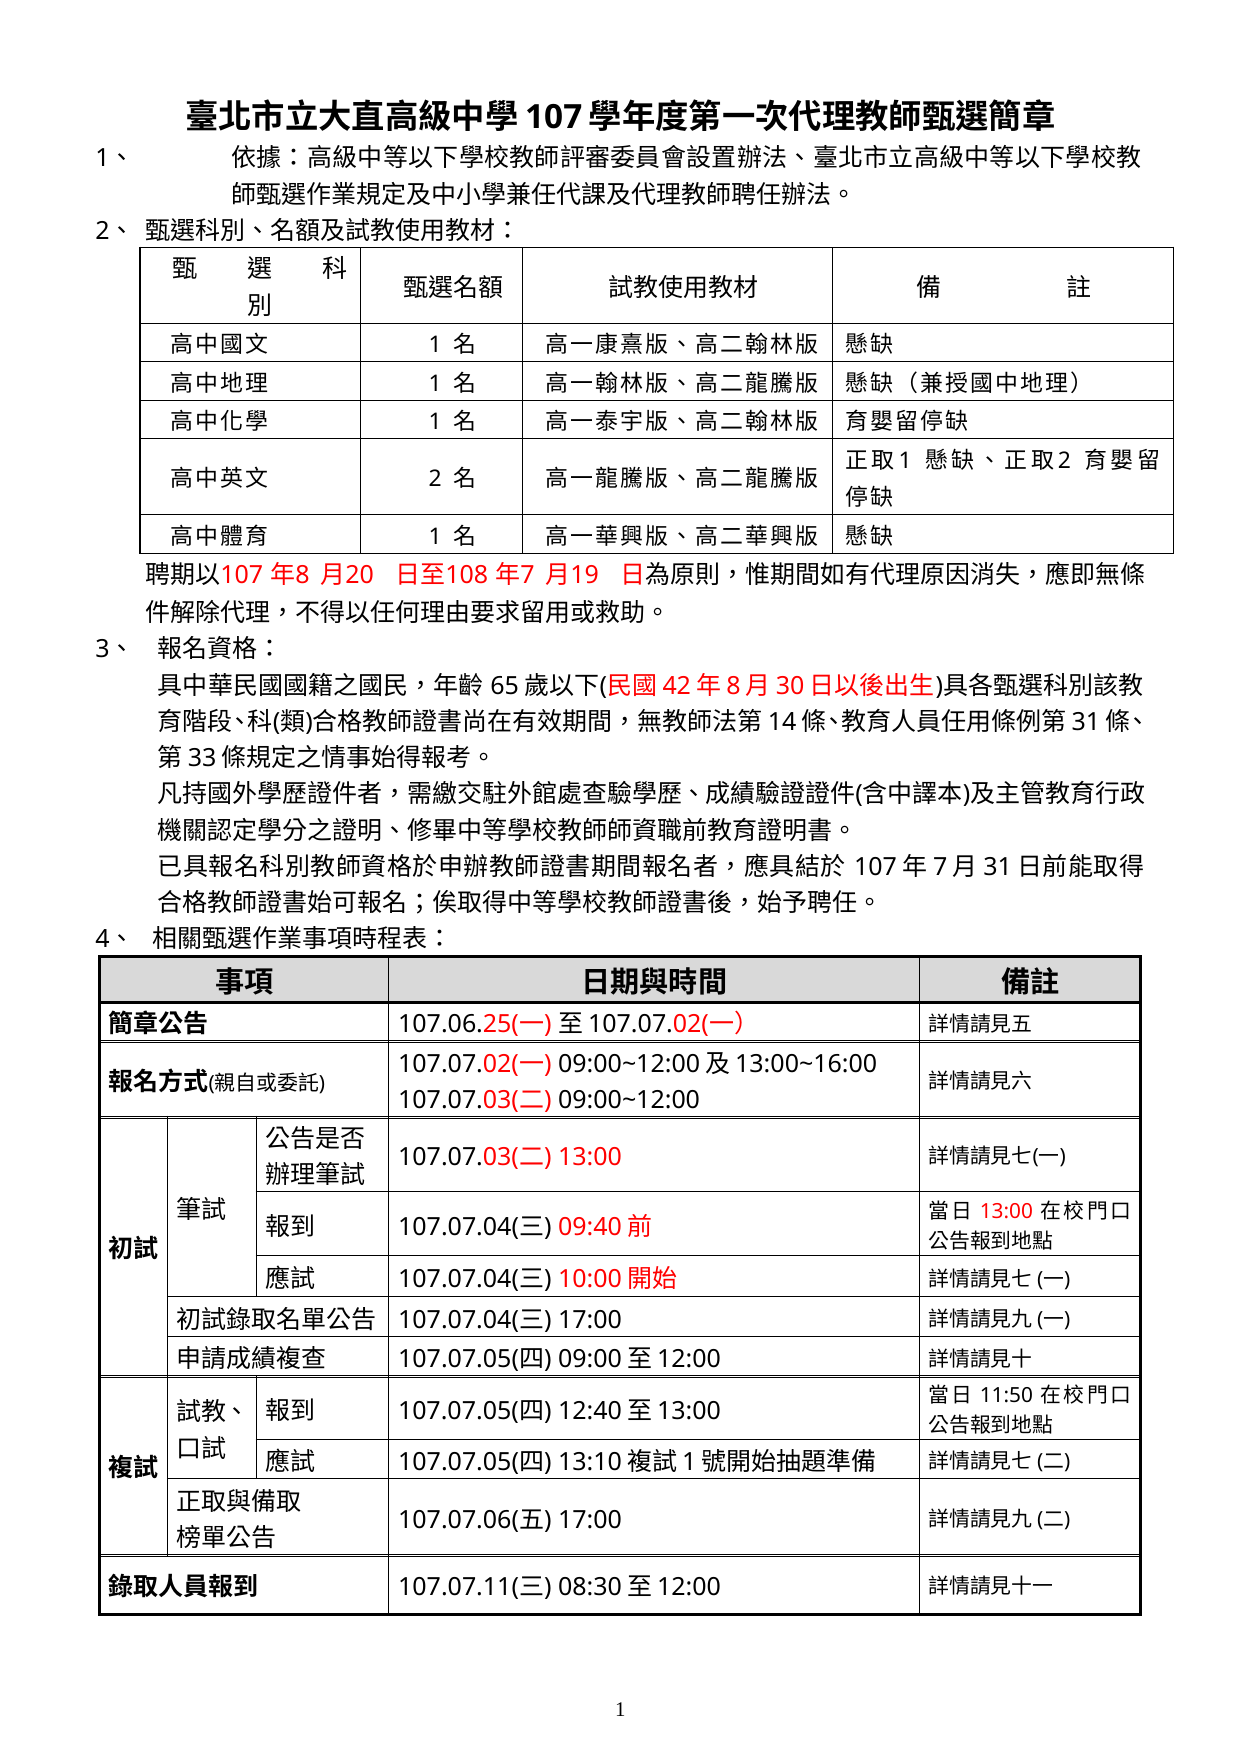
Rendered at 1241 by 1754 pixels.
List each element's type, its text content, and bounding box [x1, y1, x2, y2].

table_cell 2名 [361, 439, 522, 514]
table_cell 申請成績複查 [168, 1337, 388, 1375]
table_cell 107.07.11(三) 08:30至12:00 [389, 1557, 919, 1612]
table_cell 報到 [257, 1192, 388, 1255]
table_cell 107.07.05(四) 09:00至12:00 [389, 1337, 919, 1375]
table_cell 複試 [101, 1378, 167, 1554]
table_cell 高一龍騰版、高二龍騰版 [523, 439, 832, 514]
table_cell 應試 [257, 1256, 388, 1296]
table_cell 公告是否辦理筆試 [257, 1119, 388, 1191]
table_cell 107.06.25(一) 至107.07.02(一） [389, 1004, 919, 1040]
table_header 甄 選 科 別 [141, 248, 360, 323]
table_header 日期與時間 [389, 958, 919, 1001]
table_cell 詳情請見六 [920, 1043, 1139, 1116]
table_cell 錄取人員報到 [101, 1557, 388, 1612]
table_cell 高中國文 [141, 324, 360, 361]
table_cell 高中化學 [141, 401, 360, 438]
table_cell 試教、 口試 [168, 1378, 256, 1478]
table_cell 1名 [361, 515, 522, 553]
table_cell 詳情請見九 (一) [920, 1297, 1139, 1336]
table_cell 正取與備取 榜單公告 [168, 1479, 388, 1554]
table_cell 筆試 [168, 1119, 256, 1296]
table_cell 高一翰林版、高二龍騰版 [523, 362, 832, 400]
table_cell 107.07.06(五) 17:00 [389, 1479, 919, 1554]
table_cell 詳情請見七 (二) [920, 1440, 1139, 1478]
table_cell 育嬰留停缺 [833, 401, 1173, 438]
text 聘期以107年8月20日至108年7月19日為原則，惟期間如有代理原因消失，應即無條件解除代理，不得以任何理由要求留用或救助。 [95, 554, 1145, 629]
table_header 甄選名額 [361, 248, 522, 323]
table_cell 當日11:50在校門口公告報到地點 [920, 1378, 1139, 1439]
list 報名資格： 具中華民國國籍之國民，年齡65歲以下(民國42年8月30日以後出生)具各甄選科別該教育階段、科(類)合格教師證書尚在有效期間，無教師法第14條、教育人員任用條例第31條、第33條規定之情事始得報考。 凡持國外學歷證件者，需繳交駐外館處查驗學歷、成績驗證證件(含中譯本)及主管教育行政機關認定學分之證明、修畢中等學校教師師資職前教育證明書。 已具報名科別教師資格於申辦教師證書期間報名者，應具結於107年7月31日前能取得合格教師證書始可報名；俟取得中等學校教師證書後，始予聘任。 [95, 629, 1145, 919]
table_cell 1名 [361, 324, 522, 361]
table_cell 107.07.05(四) 12:40至13:00 [389, 1378, 919, 1439]
table_cell 詳情請見十 [920, 1337, 1139, 1375]
table_cell 107.07.03(二) 13:00 [389, 1119, 919, 1191]
table_cell 高中體育 [141, 515, 360, 553]
table_cell 初試 [101, 1119, 167, 1375]
table_cell 詳情請見七(一) [920, 1119, 1139, 1191]
table_header 事項 [101, 958, 388, 1001]
table_cell 高一華興版、高二華興版 [523, 515, 832, 553]
table_cell 107.07.04(三) 09:40前 [389, 1192, 919, 1255]
table_cell 詳情請見十一 [920, 1557, 1139, 1612]
table_cell 107.07.05(四) 13:10複試1號開始抽題準備 [389, 1440, 919, 1478]
table_cell 高中地理 [141, 362, 360, 400]
text 臺北市立大直高級中學107學年度第一次代理教師甄選簡章 [95, 89, 1145, 138]
table_cell 應試 [257, 1440, 388, 1478]
table_header 備註 [920, 958, 1139, 1001]
table_cell 簡章公告 [101, 1004, 388, 1040]
table_cell 107.07.04(三) 10:00開始 [389, 1256, 919, 1296]
table_cell 詳情請見九 (二) [920, 1479, 1139, 1554]
table_cell 詳情請見五 [920, 1004, 1139, 1040]
table_cell 當日13:00在校門口公告報到地點 [920, 1192, 1139, 1255]
list 甄選科別、名額及試教使用教材： [95, 210, 1145, 247]
table_cell 高一泰宇版、高二翰林版 [523, 401, 832, 438]
table_cell 1名 [361, 401, 522, 438]
table_cell 107.07.02(一) 09:00~12:00及13:00~16:00 107.07.03(二) 09:00~12:00 [389, 1043, 919, 1116]
table_header 備 註 [833, 248, 1173, 323]
table_cell 懸缺（兼授國中地理） [833, 362, 1173, 400]
table_cell 初試錄取名單公告 [168, 1297, 388, 1336]
list 相關甄選作業事項時程表： [95, 919, 1145, 955]
table_cell 報名方式(親自或委託) [101, 1043, 388, 1116]
table_header 試教使用教材 [523, 248, 832, 323]
table_cell 高中英文 [141, 439, 360, 514]
table_cell 詳情請見七 (一) [920, 1256, 1139, 1296]
table_cell 報到 [257, 1378, 388, 1439]
table_cell 懸缺 [833, 515, 1173, 553]
table_cell 高一康熹版、高二翰林版 [523, 324, 832, 361]
list 依據：高級中等以下學校教師評審委員會設置辦法、臺北市立高級中等以下學校教師甄選作業規定及中小學兼任代課及代理教師聘任辦法。 [95, 138, 1145, 210]
table_cell 107.07.04(三) 17:00 [389, 1297, 919, 1336]
table_cell 正取1懸缺、正取2育嬰留停缺 [833, 439, 1173, 514]
table_cell 懸缺 [833, 324, 1173, 361]
table_cell 1名 [361, 362, 522, 400]
